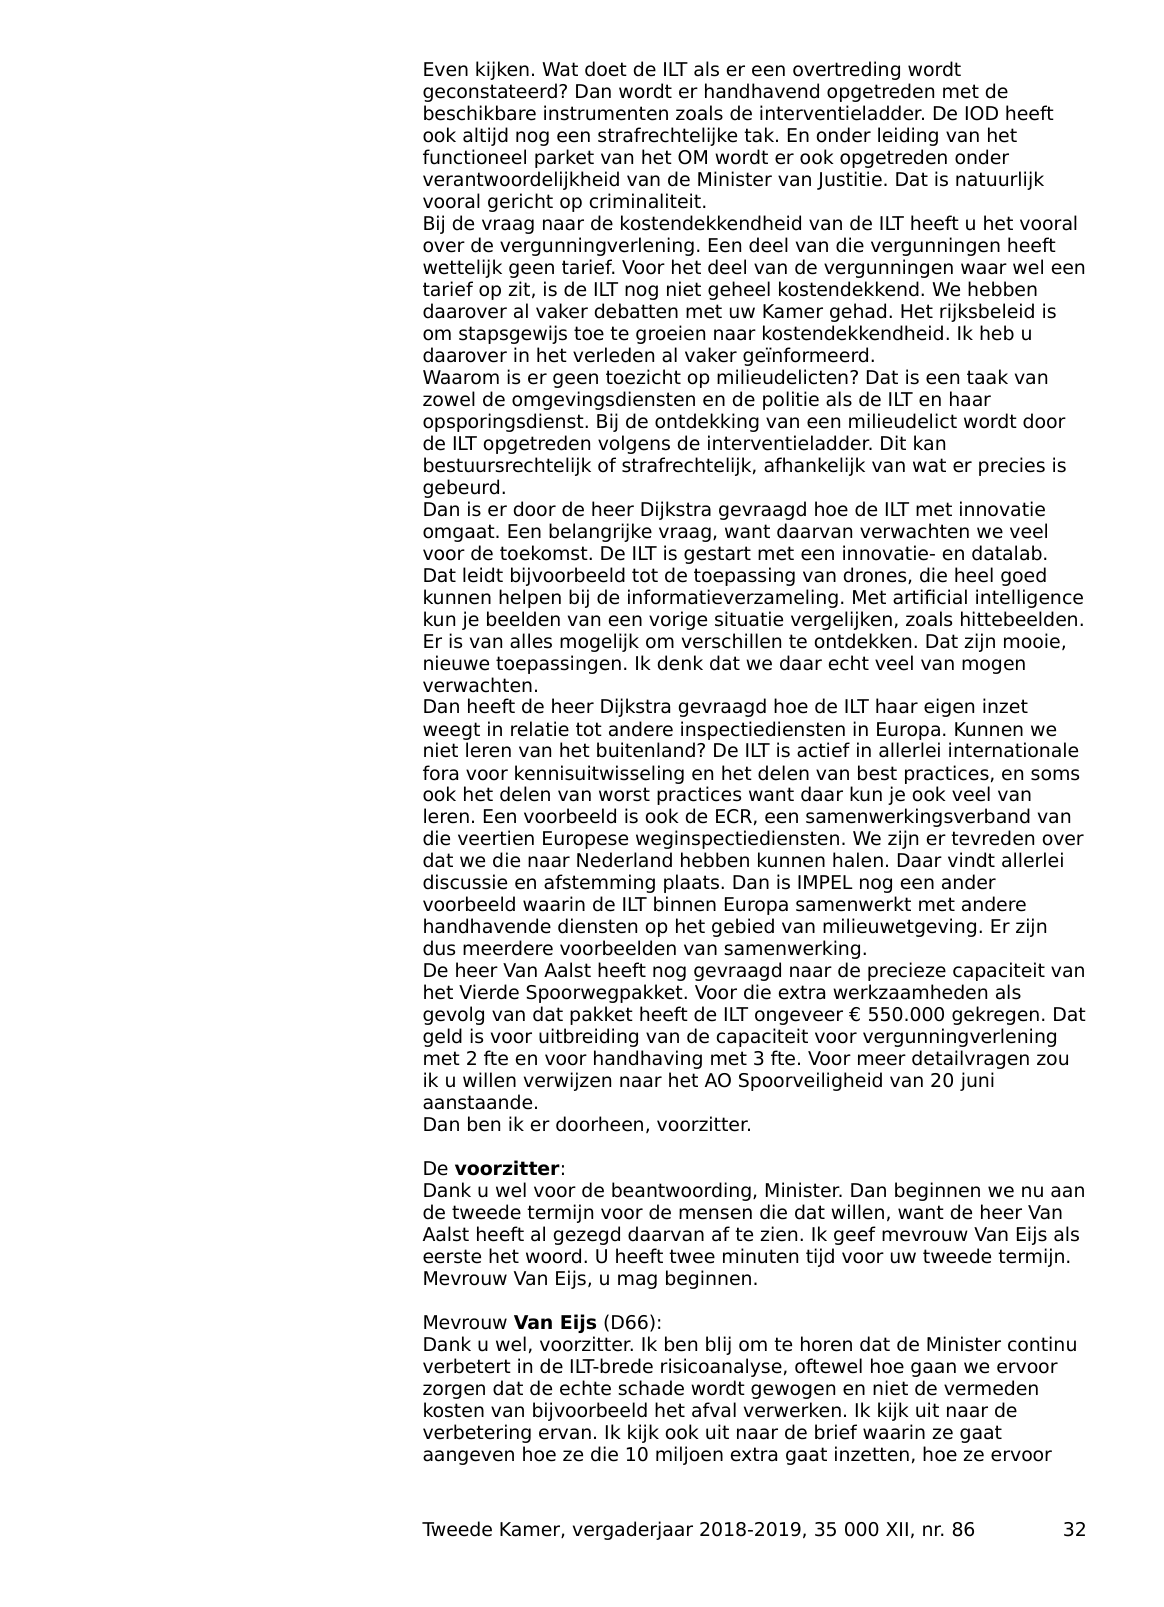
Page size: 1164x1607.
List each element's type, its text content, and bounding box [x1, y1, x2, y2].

text Mevrouw Van Eijs (D66): [422, 1312, 1087, 1334]
text Dan ben ik er doorheen, voorzitter. [422, 1114, 1087, 1136]
text Waarom is er geen toezicht op milieudelicten? Dat is een taak van zowel de omgevingsdiensten en de politie als de ILT en haar opsporingsdienst. Bij de ontdekking van een milieudelict wordt door de ILT opgetreden volgens de interventieladder. Dit kan bestuursrechtelijk of strafrechtelijk, afhankelijk van wat er precies is gebeurd. [422, 367, 1087, 499]
text De heer Van Aalst heeft nog gevraagd naar de precieze capaciteit van het Vierde Spoorwegpakket. Voor die extra werkzaamheden als gevolg van dat pakket heeft de ILT ongeveer € 550.000 gekregen. Dat geld is voor uitbreiding van de capaciteit voor vergunningverlening met 2 fte en voor handhaving met 3 fte. Voor meer detailvragen zou ik u willen verwijzen naar het AO Spoorveiligheid van 20 juni aanstaande. [422, 960, 1087, 1114]
text Even kijken. Wat doet de ILT als er een overtreding wordt geconstateerd? Dan wordt er handhavend opgetreden met de beschikbare instrumenten zoals de interventieladder. De IOD heeft ook altijd nog een strafrechtelijke tak. En onder leiding van het functioneel parket van het OM wordt er ook opgetreden onder verantwoordelijkheid van de Minister van Justitie. Dat is natuurlijk vooral gericht op criminaliteit. [422, 59, 1087, 213]
text Bij de vraag naar de kostendekkendheid van de ILT heeft u het vooral over de vergunningverlening. Een deel van die vergunningen heeft wettelijk geen tarief. Voor het deel van de vergunningen waar wel een tarief op zit, is de ILT nog niet geheel kostendekkend. We hebben daarover al vaker debatten met uw Kamer gehad. Het rijksbeleid is om stapsgewijs toe te groeien naar kostendekkendheid. Ik heb u daarover in het verleden al vaker geïnformeerd. [422, 213, 1087, 367]
text Dan is er door de heer Dijkstra gevraagd hoe de ILT met innovatie omgaat. Een belangrijke vraag, want daarvan verwachten we veel voor de toekomst. De ILT is gestart met een innovatie- en datalab. Dat leidt bijvoorbeeld tot de toepassing van drones, die heel goed kunnen helpen bij de informatieverzameling. Met artificial intelligence kun je beelden van een vorige situatie vergelijken, zoals hittebeelden. Er is van alles mogelijk om verschillen te ontdekken. Dat zijn mooie, nieuwe toepassingen. Ik denk dat we daar echt veel van mogen verwachten. [422, 499, 1087, 696]
text Dank u wel voor de beantwoording, Minister. Dan beginnen we nu aan de tweede termijn voor de mensen die dat willen, want de heer Van Aalst heeft al gezegd daarvan af te zien. Ik geef mevrouw Van Eijs als eerste het woord. U heeft twee minuten tijd voor uw tweede termijn. Mevrouw Van Eijs, u mag beginnen. [422, 1180, 1087, 1290]
text Dan heeft de heer Dijkstra gevraagd hoe de ILT haar eigen inzet weegt in relatie tot andere inspectiediensten in Europa. Kunnen we niet leren van het buitenland? De ILT is actief in allerlei internationale fora voor kennisuitwisseling en het delen van best practices, en soms ook het delen van worst practices want daar kun je ook veel van leren. Een voorbeeld is ook de ECR, een samenwerkingsverband van die veertien Europese weginspectiediensten. We zijn er tevreden over dat we die naar Nederland hebben kunnen halen. Daar vindt allerlei discussie en afstemming plaats. Dan is IMPEL nog een ander voorbeeld waarin de ILT binnen Europa samenwerkt met andere handhavende diensten op het gebied van milieuwetgeving. Er zijn dus meerdere voorbeelden van samenwerking. [422, 696, 1087, 960]
text Dank u wel, voorzitter. Ik ben blij om te horen dat de Minister continu verbetert in de ILT-brede risicoanalyse, oftewel hoe gaan we ervoor zorgen dat de echte schade wordt gewogen en niet de vermeden kosten van bijvoorbeeld het afval verwerken. Ik kijk uit naar de verbetering ervan. Ik kijk ook uit naar de brief waarin ze gaat aangeven hoe ze die 10 miljoen extra gaat inzetten, hoe ze ervoor [422, 1334, 1087, 1466]
text De voorzitter: [422, 1158, 1087, 1180]
